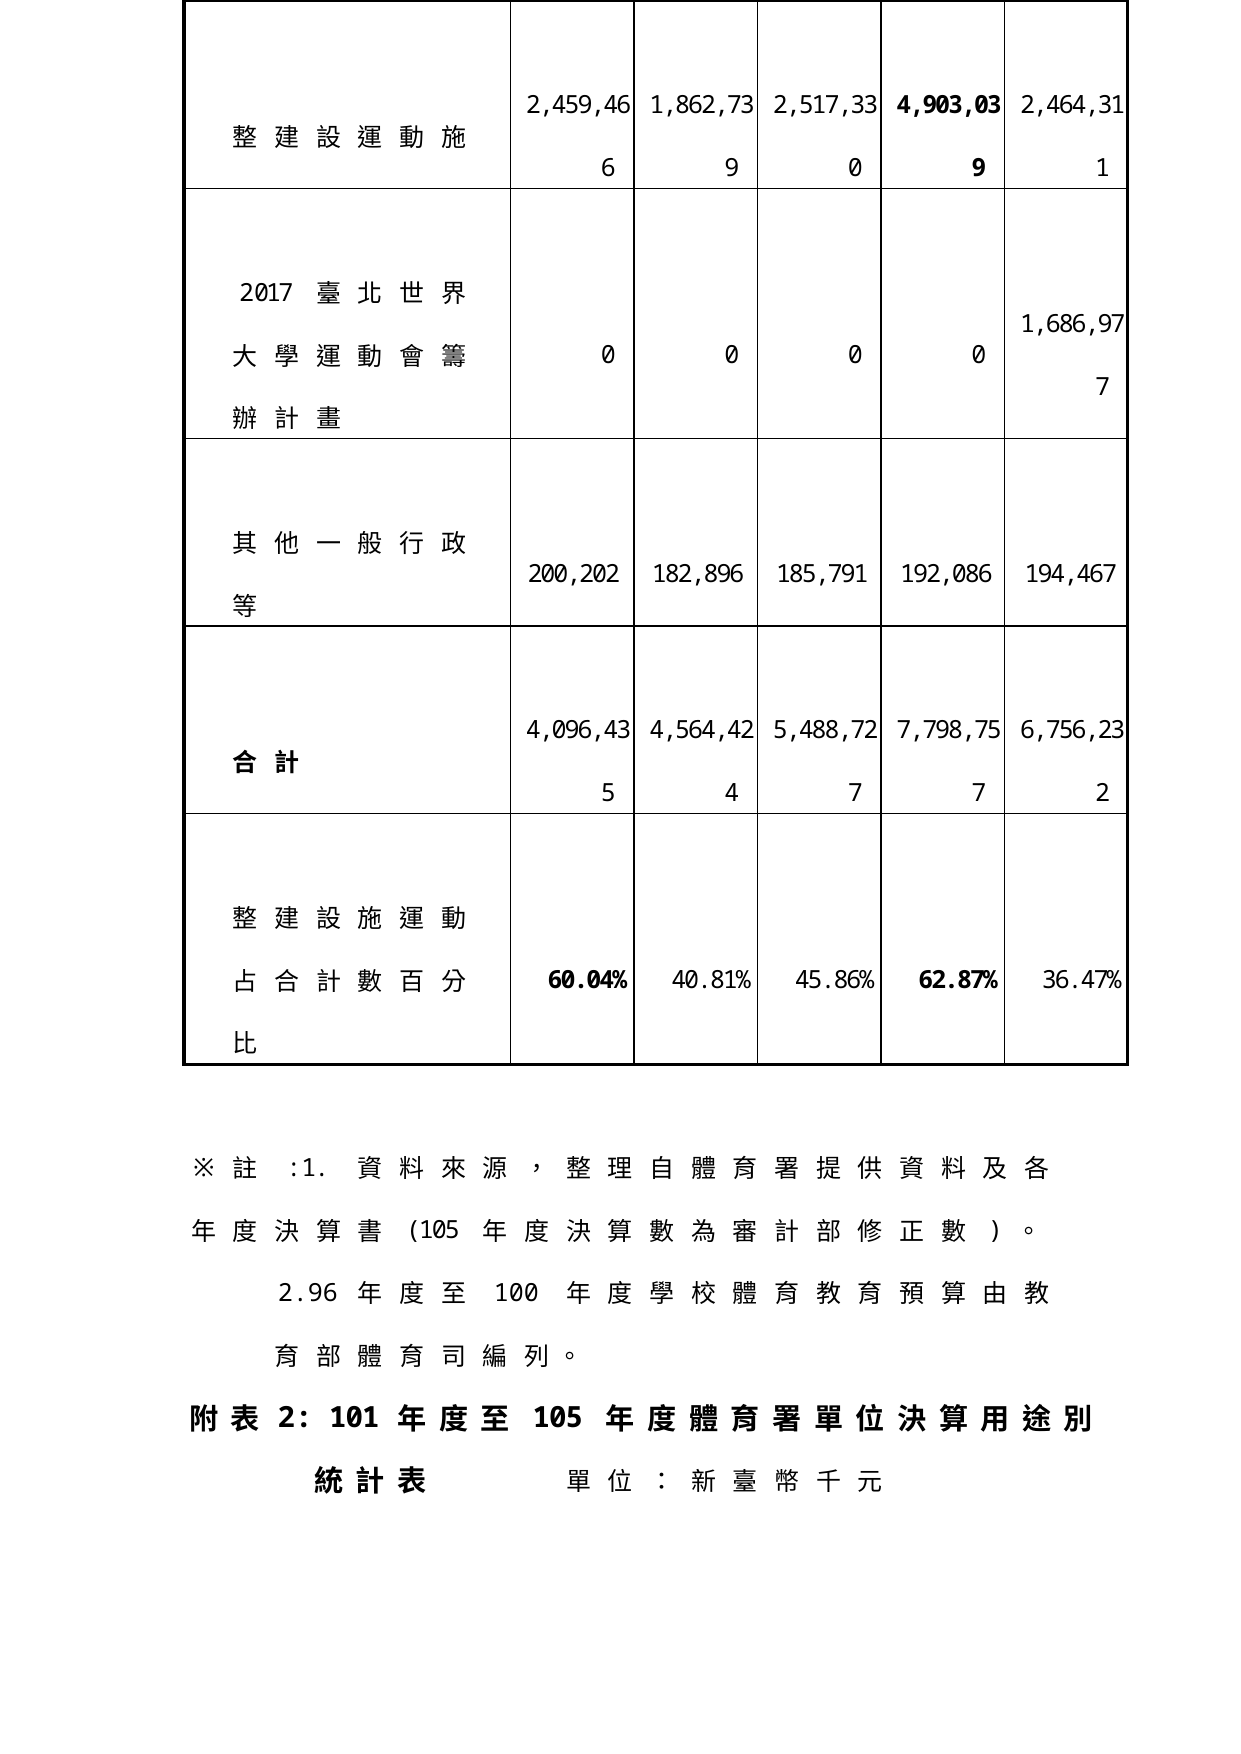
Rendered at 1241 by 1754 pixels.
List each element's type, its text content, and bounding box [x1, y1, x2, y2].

table_cell 4,096,435 [511, 627, 633, 812]
table_cell 4,903,039 [882, 2, 1004, 187]
table_cell 0 [635, 189, 757, 437]
table_cell 182,896 [635, 439, 757, 625]
table_cell 45.86% [758, 814, 880, 1062]
table_cell 192,086 [882, 439, 1004, 625]
table_cell 1,686,977 [1005, 189, 1126, 437]
table_cell 0 [758, 189, 880, 437]
table_cell 2,459,466 [511, 2, 633, 187]
table_cell 40.81% [635, 814, 757, 1062]
table_cell 62.87% [882, 814, 1004, 1062]
table_cell 200,202 [511, 439, 633, 625]
table_cell 0 [511, 189, 633, 437]
table_cell 合計 [186, 627, 510, 812]
table_cell 7,798,757 [882, 627, 1004, 812]
table_cell 36.47% [1005, 814, 1126, 1062]
table_cell 1,862,739 [635, 2, 757, 187]
table_cell 整建設運動施 [186, 2, 510, 187]
table_cell 6,756,232 [1005, 627, 1126, 812]
table_cell 194,467 [1005, 439, 1126, 625]
table_cell 185,791 [758, 439, 880, 625]
text 附表2: 101年度至105年度體育署單位決算用途別統計表 單位：新臺幣千元 [183, 1375, 1117, 1500]
table_cell 2017臺北世界大學運動會籌辦計畫 [186, 189, 510, 437]
table_cell 2,517,330 [758, 2, 880, 187]
text 2.96年度至100年度學校體育教育預算由教育部體育司編列。 [247, 1250, 1058, 1375]
text ※註:1.資料來源，整理自體育署提供資料及各年度決算書(105年度決算數為審計部修正數)。 [144, 1125, 1058, 1250]
table_cell 0 [882, 189, 1004, 437]
table_cell 4,564,424 [635, 627, 757, 812]
table_cell 2,464,311 [1005, 2, 1126, 187]
table_cell 其他一般行政等 [186, 439, 510, 625]
table_cell 5,488,727 [758, 627, 880, 812]
table_cell 60.04% [511, 814, 633, 1062]
table_cell 整建設施運動占合計數百分比 [186, 814, 510, 1062]
